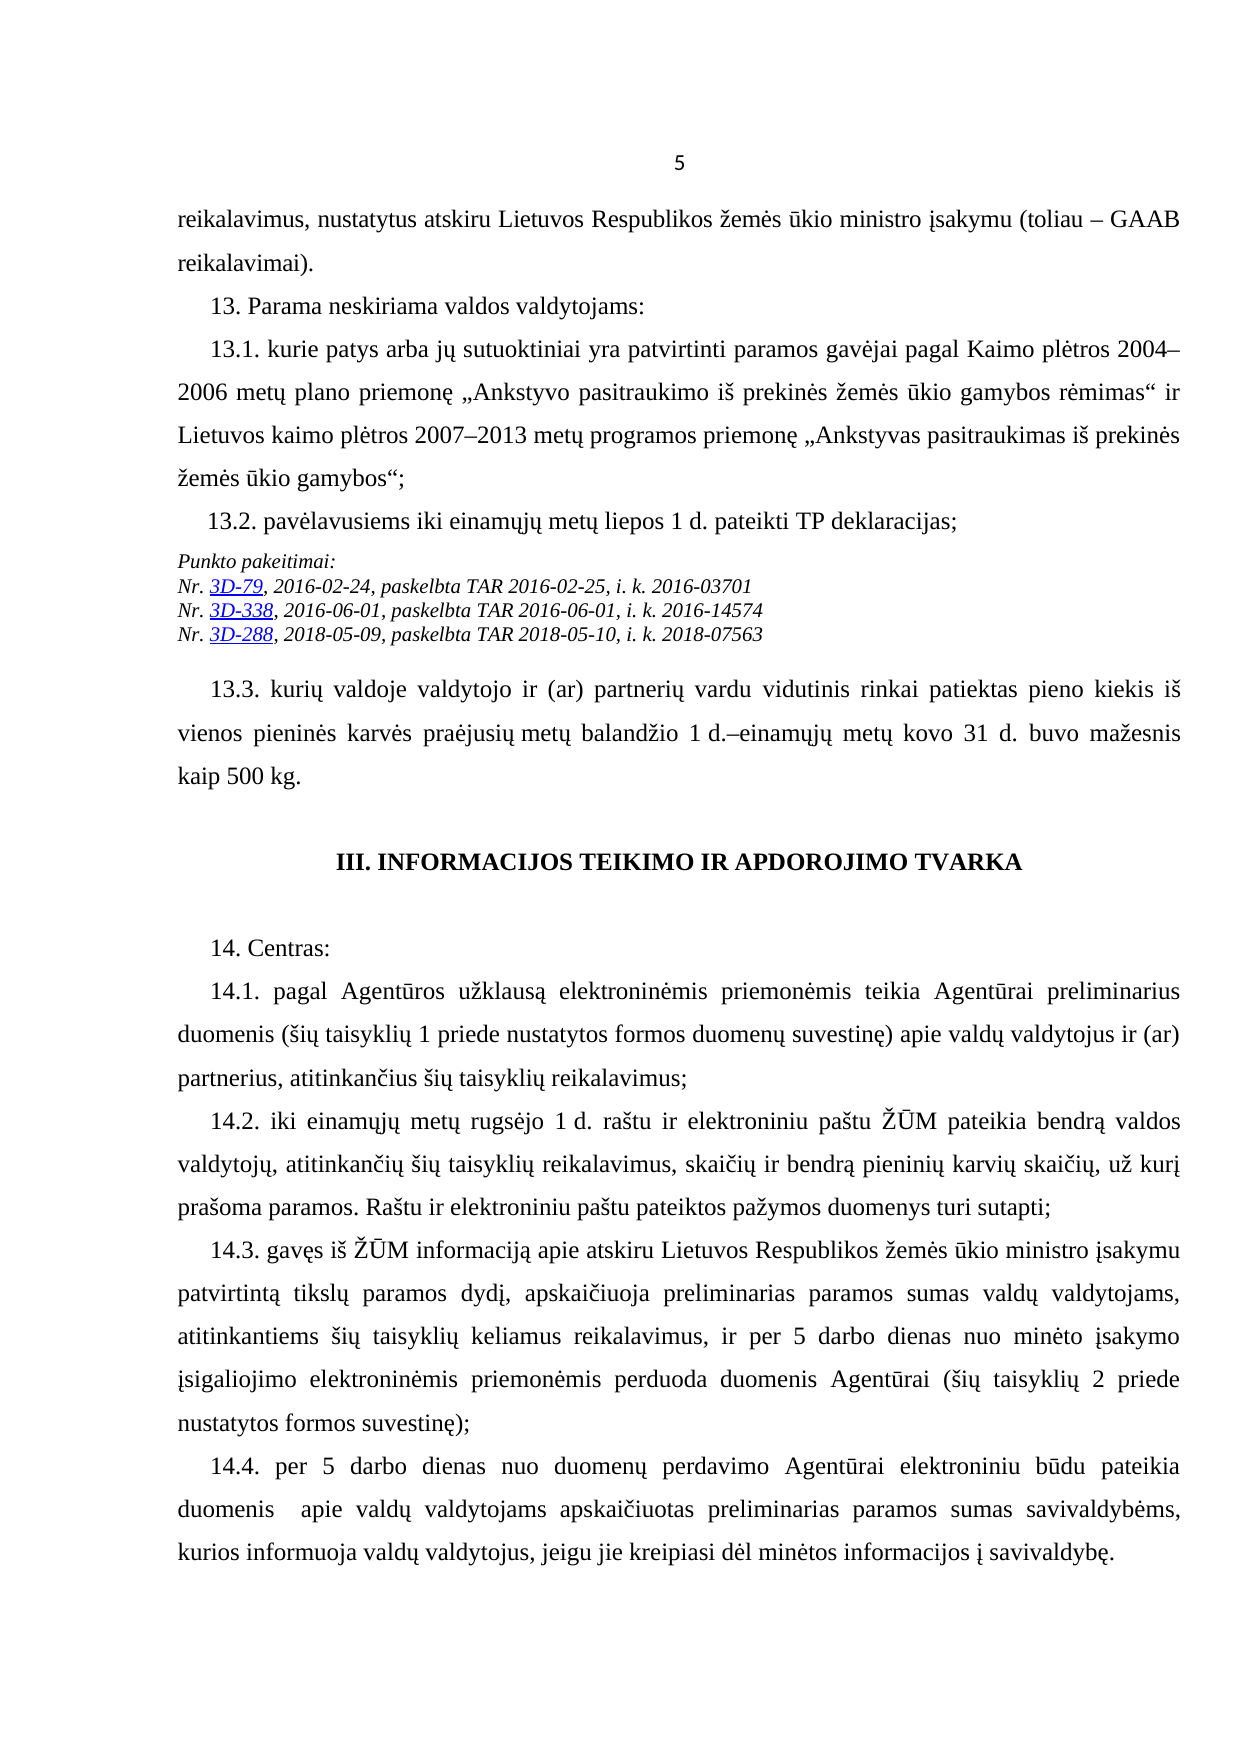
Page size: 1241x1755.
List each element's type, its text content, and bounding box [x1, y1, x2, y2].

text 13.1. kurie patys arba jų sutuoktiniai yra patvirtinti paramos gavėjai pagal Kaimo plėtros 2004–2006 metų plano priemonę „Ankstyvo pasitraukimo iš prekinės žemės ūkio gamybos rėmimas“ ir Lietuvos kaimo plėtros 2007–2013 metų programos priemonę „Ankstyvas pasitraukimas iš prekinės žemės ūkio gamybos“; [177, 334, 1181, 492]
text 13. Parama neskiriama valdos valdytojams: [177, 291, 1181, 319]
text Nr. 3D-288, 2018-05-09, paskelbta TAR 2018-05-10, i. k. 2018-07563 [177, 622, 1181, 646]
text 13.2. pavėlavusiems iki einamųjų metų liepos 1 d. pateikti TP deklaracijas; [177, 506, 1181, 535]
text reikalavimus, nustatytus atskiru Lietuvos Respublikos žemės ūkio ministro įsakymu (toliau – GAAB reikalavimai). [177, 204, 1181, 276]
text Punkto pakeitimai: [177, 549, 1181, 573]
text 14.2. iki einamųjų metų rugsėjo 1 d. raštu ir elektroniniu paštu ŽŪM pateikia bendrą valdos valdytojų, atitinkančių šių taisyklių reikalavimus, skaičių ir bendrą pieninių karvių skaičių, už kurį prašoma paramos. Raštu ir elektroniniu paštu pateiktos pažymos duomenys turi sutapti; [177, 1106, 1181, 1221]
text Nr. 3D-79, 2016-02-24, paskelbta TAR 2016-02-25, i. k. 2016-03701 [177, 573, 1181, 598]
text 14. Centras: [177, 933, 1181, 962]
text 14.3. gavęs iš ŽŪM informaciją apie atskiru Lietuvos Respublikos žemės ūkio ministro įsakymu patvirtintą tikslų paramos dydį, apskaičiuoja preliminarias paramos sumas valdų valdytojams, atitinkantiems šių taisyklių keliamus reikalavimus, ir per 5 darbo dienas nuo minėto įsakymo įsigaliojimo elektroninėmis priemonėmis perduoda duomenis Agentūrai (šių taisyklių 2 priede nustatytos formos suvestinę); [177, 1235, 1181, 1436]
text 14.4. per 5 darbo dienas nuo duomenų perdavimo Agentūrai elektroniniu būdu pateikia duomenis apie valdų valdytojams apskaičiuotas preliminarias paramos sumas savivaldybėms, kurios informuoja valdų valdytojus, jeigu jie kreipiasi dėl minėtos informacijos į savivaldybę. [177, 1451, 1181, 1566]
text III. INFORMACIJOS teikimo IR APDOROJIMO TVARKA [177, 847, 1181, 876]
text 13.3. kurių valdoje valdytojo ir (ar) partnerių vardu vidutinis rinkai patiektas pieno kiekis iš vienos pieninės karvės praėjusių metų balandžio 1 d.–einamųjų metų kovo 31 d. buvo mažesnis kaip 500 kg. [177, 674, 1181, 789]
text 14.1. pagal Agentūros užklausą elektroninėmis priemonėmis teikia Agentūrai preliminarius duomenis (šių taisyklių 1 priede nustatytos formos duomenų suvestinę) apie valdų valdytojus ir (ar) partnerius, atitinkančius šių taisyklių reikalavimus; [177, 976, 1181, 1091]
text Nr. 3D-338, 2016-06-01, paskelbta TAR 2016-06-01, i. k. 2016-14574 [177, 598, 1181, 622]
